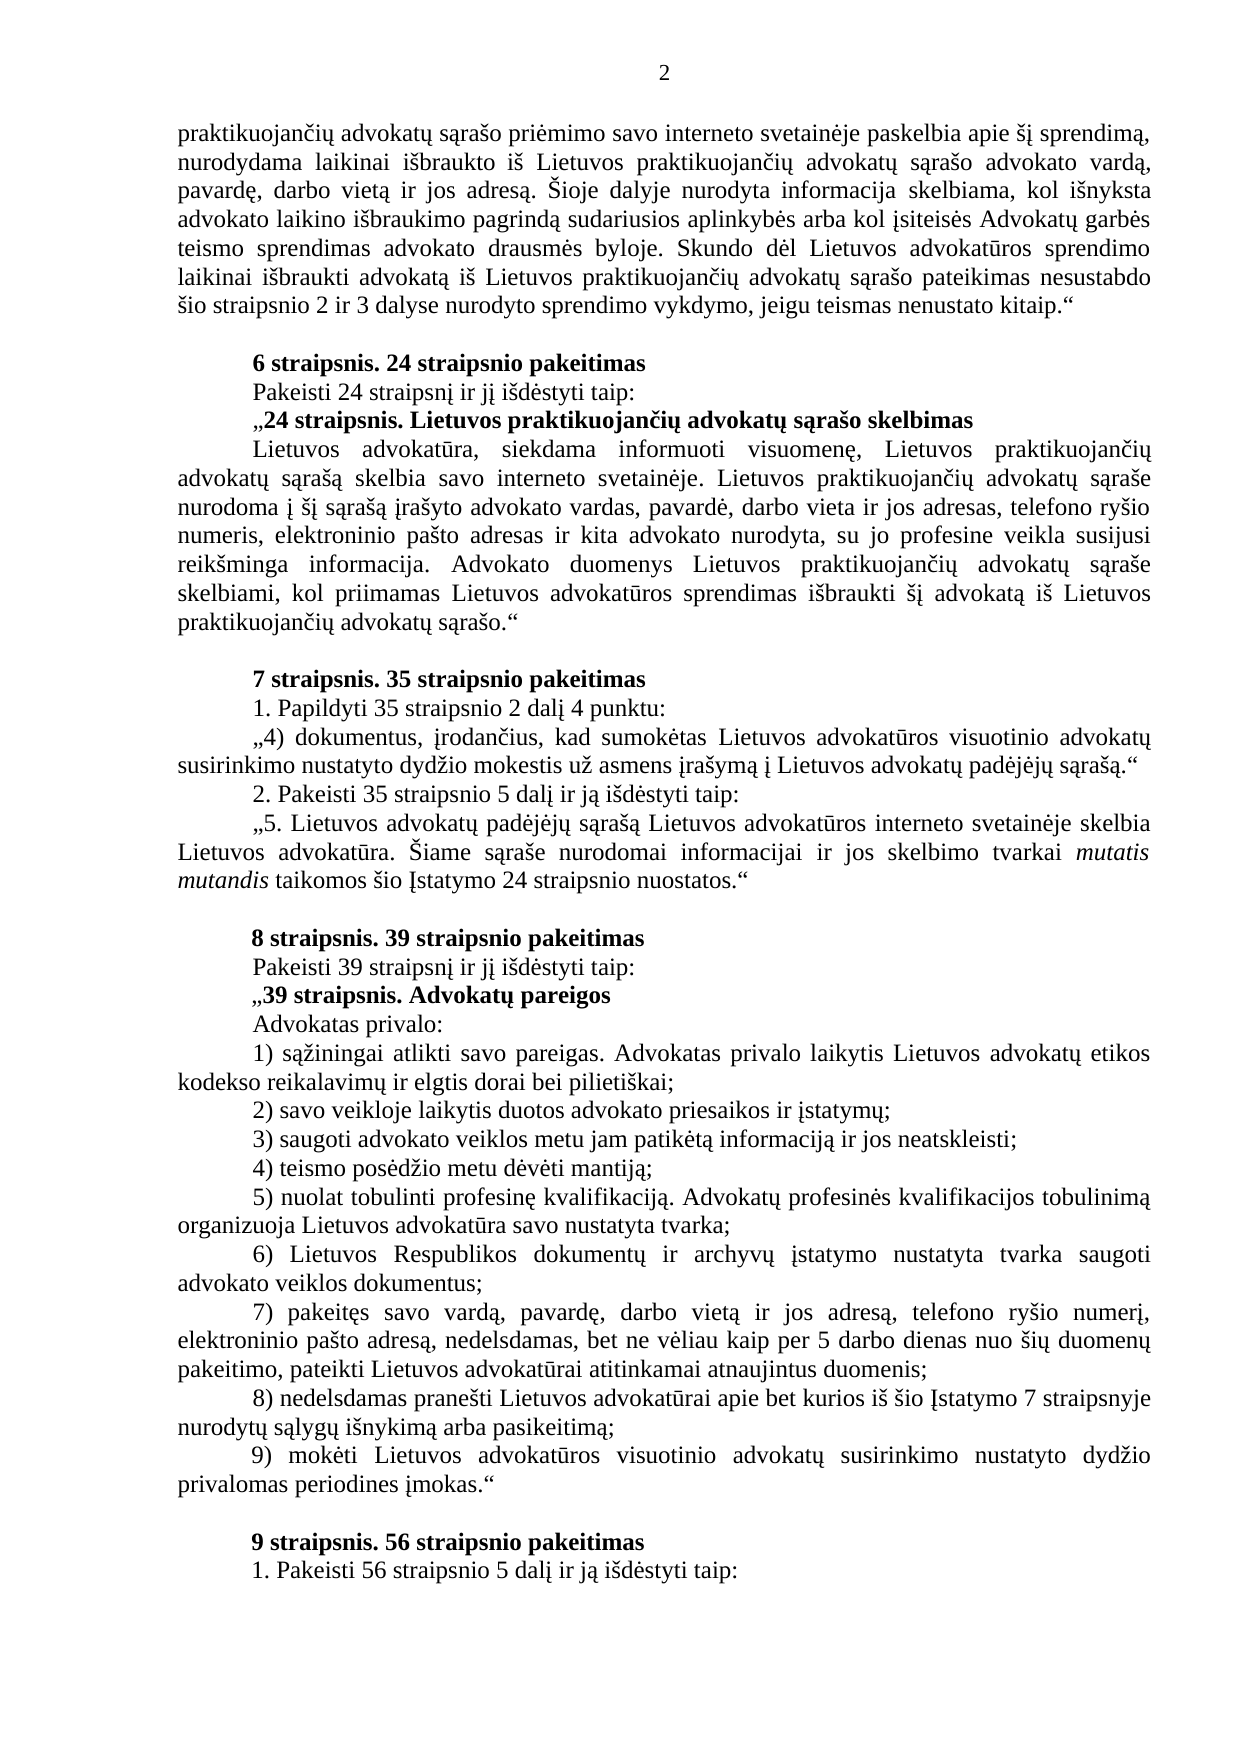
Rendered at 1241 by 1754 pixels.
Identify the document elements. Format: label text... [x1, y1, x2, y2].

text 2) savo veikloje laikytis duotos advokato priesaikos ir įstatymų; [177, 1096, 1152, 1124]
text 1. Pakeisti 56 straipsnio 5 dalį ir ją išdėstyti taip: [177, 1556, 1152, 1584]
text 8 straipsnis. 39 straipsnio pakeitimas [177, 923, 1152, 952]
text 2. Pakeisti 35 straipsnio 5 dalį ir ją išdėstyti taip: [252, 779, 1152, 808]
text Lietuvos advokatūra, siekdama informuoti visuomenę, Lietuvos praktikuojančių advokatų sąrašą skelbia savo interneto svetainėje. Lietuvos praktikuojančių advokatų sąraše nurodoma į šį sąrašą įrašyto advokato vardas, pavardė, darbo vieta ir jos adresas, telefono ryšio numeris, elektroninio pašto adresas ir kita advokato nurodyta, su jo profesine veikla susijusi reikšminga informacija. Advokato duomenys Lietuvos praktikuojančių advokatų sąraše skelbiami, kol priimamas Lietuvos advokatūros sprendimas išbraukti šį advokatą iš Lietuvos praktikuojančių advokatų sąrašo.“ [177, 434, 1152, 636]
text Advokatas privalo: [177, 1009, 1152, 1038]
text 1. Papildyti 35 straipsnio 2 dalį 4 punktu: [177, 693, 1152, 722]
text 3) saugoti advokato veiklos metu jam patikėtą informaciją ir jos neatskleisti; [177, 1124, 1152, 1153]
text 1) sąžiningai atlikti savo pareigas. Advokatas privalo laikytis Lietuvos advokatų etikos kodekso reikalavimų ir elgtis dorai bei pilietiškai; [177, 1038, 1152, 1096]
text „4) dokumentus, įrodančius, kad sumokėtas Lietuvos advokatūros visuotinio advokatų susirinkimo nustatyto dydžio mokestis už asmens įrašymą į Lietuvos advokatų padėjėjų sąrašą.“ [177, 722, 1152, 779]
text 4) teismo posėdžio metu dėvėti mantiją; [177, 1153, 1152, 1182]
text „39 straipsnis. Advokatų pareigos [177, 981, 1152, 1009]
text praktikuojančių advokatų sąrašo priėmimo savo interneto svetainėje paskelbia apie šį sprendimą, nurodydama laikinai išbraukto iš Lietuvos praktikuojančių advokatų sąrašo advokato vardą, pavardę, darbo vietą ir jos adresą. Šioje dalyje nurodyta informacija skelbiama, kol išnyksta advokato laikino išbraukimo pagrindą sudariusios aplinkybės arba kol įsiteisės Advokatų garbės teismo sprendimas advokato drausmės byloje. Skundo dėl Lietuvos advokatūros sprendimo laikinai išbraukti advokatą iš Lietuvos praktikuojančių advokatų sąrašo pateikimas nesustabdo šio straipsnio 2 ir 3 dalyse nurodyto sprendimo vykdymo, jeigu teismas nenustato kitaip.“ [177, 118, 1152, 319]
text Pakeisti 24 straipsnį ir jį išdėstyti taip: [177, 377, 1152, 406]
text „5. Lietuvos advokatų padėjėjų sąrašą Lietuvos advokatūros interneto svetainėje skelbia Lietuvos advokatūra. Šiame sąraše nurodomai informacijai ir jos skelbimo tvarkai mutatis mutandis taikomos šio Įstatymo 24 straipsnio nuostatos.“ [177, 808, 1152, 894]
text 8) nedelsdamas pranešti Lietuvos advokatūrai apie bet kurios iš šio Įstatymo 7 straipsnyje nurodytų sąlygų išnykimą arba pasikeitimą; [177, 1383, 1152, 1441]
text 9 straipsnis. 56 straipsnio pakeitimas [177, 1527, 1152, 1556]
text 7 straipsnis. 35 straipsnio pakeitimas [177, 664, 1152, 693]
text 5) nuolat tobulinti profesinę kvalifikaciją. Advokatų profesinės kvalifikacijos tobulinimą organizuoja Lietuvos advokatūra savo nustatyta tvarka; [177, 1182, 1152, 1239]
text Pakeisti 39 straipsnį ir jį išdėstyti taip: [177, 952, 1152, 981]
text 6) Lietuvos Respublikos dokumentų ir archyvų įstatymo nustatyta tvarka saugoti advokato veiklos dokumentus; [177, 1239, 1152, 1297]
text 7) pakeitęs savo vardą, pavardę, darbo vietą ir jos adresą, telefono ryšio numerį, elektroninio pašto adresą, nedelsdamas, bet ne vėliau kaip per 5 darbo dienas nuo šių duomenų pakeitimo, pateikti Lietuvos advokatūrai atitinkamai atnaujintus duomenis; [177, 1297, 1152, 1383]
text 6 straipsnis. 24 straipsnio pakeitimas [177, 348, 1152, 377]
text 9) mokėti Lietuvos advokatūros visuotinio advokatų susirinkimo nustatyto dydžio privalomas periodines įmokas.“ [177, 1441, 1152, 1498]
text „24 straipsnis. Lietuvos praktikuojančių advokatų sąrašo skelbimas [177, 406, 1152, 434]
